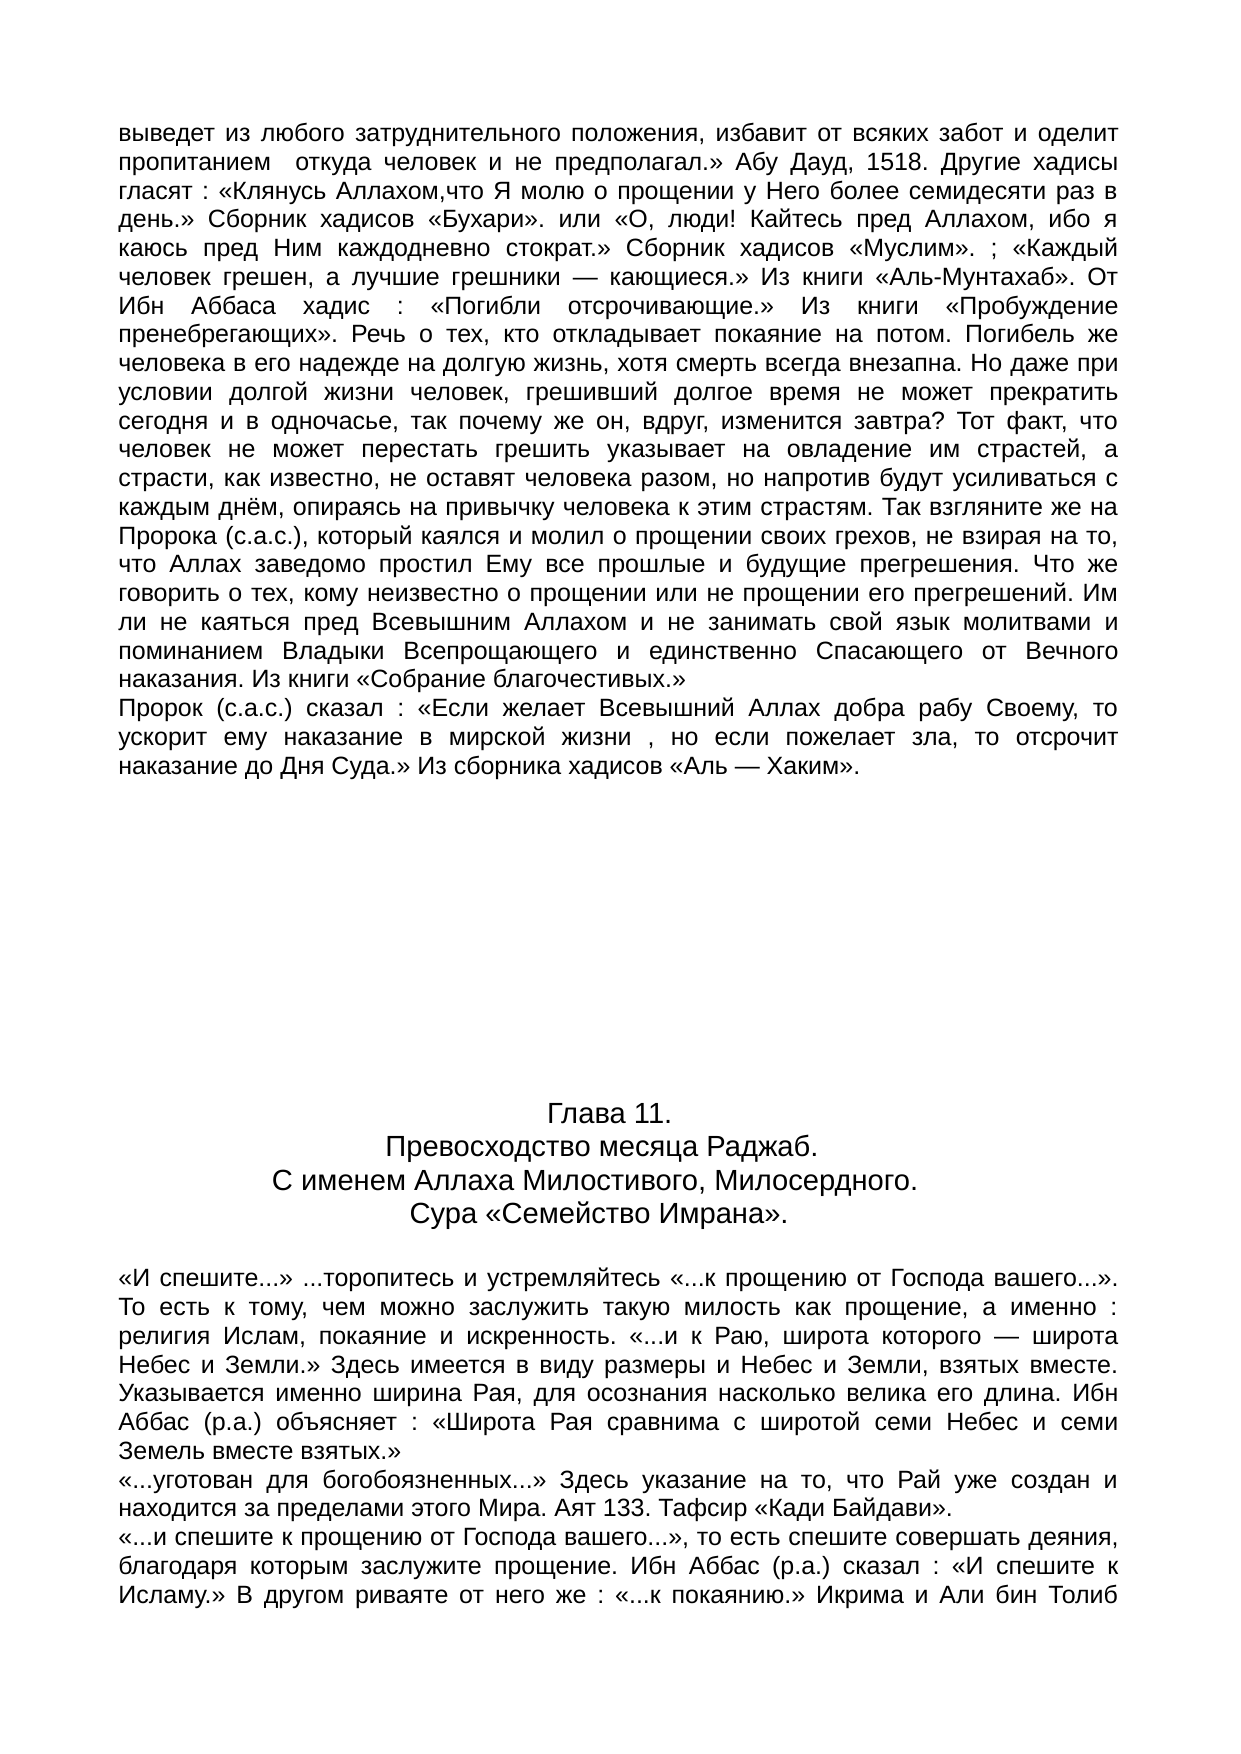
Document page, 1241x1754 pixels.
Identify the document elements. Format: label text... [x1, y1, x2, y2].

text «...уготован для богобоязненных...» Здесь указание на то, что Рай уже создан и находится за пределами этого Мира. Аят 133. Тафсир «Кади Байдави». [118, 1464, 1119, 1522]
text Сура «Семейство Имрана». [118, 1196, 1119, 1230]
text Превосходство месяца Раджаб. [118, 1129, 1119, 1163]
text выведет из любого затруднительного положения, избавит от всяких забот и оделит пропитанием откуда человек и не предполагал.» Абу Дауд, 1518. Другие хадисы гласят : «Клянусь Аллахом,что Я молю о прощении у Него более семидесяти раз в день.» Сборник хадисов «Бухари». или «О, люди! Кайтесь пред Аллахом, ибо я каюсь пред Ним каждодневно стократ.» Сборник хадисов «Муслим». ; «Каждый человек грешен, а лучшие грешники — кающиеся.» Из книги «Аль-Мунтахаб». От Ибн Аббаса хадис : «Погибли отсрочивающие.» Из книги «Пробуждение пренебрегающих». Речь о тех, кто откладывает покаяние на потом. Погибель же человека в его надежде на долгую жизнь, хотя смерть всегда внезапна. Но даже при условии долгой жизни человек, грешивший долгое время не может прекратить сегодня и в одночасье, так почему же он, вдруг, изменится завтра? Тот факт, что человек не может перестать грешить указывает на овладение им страстей, а страсти, как известно, не оставят человека разом, но напротив будут усиливаться с каждым днём, опираясь на привычку человека к этим страстям. Так взгляните же на Пророка (с.а.с.), который каялся и молил о прощении своих грехов, не взирая на то, что Аллах заведомо простил Ему все прошлые и будущие прегрешения. Что же говорить о тех, кому неизвестно о прощении или не прощении его прегрешений. Им ли не каяться пред Всевышним Аллахом и не занимать свой язык молитвами и поминанием Владыки Всепрощающего и единственно Спасающего от Вечного наказания. Из книги «Собрание благочестивых.» [118, 118, 1119, 693]
text Пророк (с.а.с.) сказал : «Если желает Всевышний Аллах добра рабу Своему, то ускорит ему наказание в мирской жизни , но если пожелает зла, то отсрочит наказание до Дня Суда.» Из сборника хадисов «Аль — Хаким». [118, 693, 1119, 779]
text «...и спешите к прощению от Господа вашего...», то есть спешите совершать деяния, благодаря которым заслужите прощение. Ибн Аббас (р.а.) сказал : «И спешите к Исламу.» В другом риваяте от него же : «...к покаянию.» Икрима и Али бин Толиб [118, 1522, 1119, 1608]
text С именем Аллаха Милостивого, Милосердного. [118, 1163, 1119, 1196]
text «И спешите...» ...торопитесь и устремляйтесь «...к прощению от Господа вашего...». То есть к тому, чем можно заслужить такую милость как прощение, а именно : религия Ислам, покаяние и искренность. «...и к Раю, широта которого — широта Небес и Земли.» Здесь имеется в виду размеры и Небес и Земли, взятых вместе. Указывается именно ширина Рая, для осознания насколько велика его длина. Ибн Аббас (р.а.) объясняет : «Широта Рая сравнима с широтой семи Небес и семи Земель вместе взятых.» [118, 1263, 1119, 1464]
text Глава 11. [118, 1096, 1119, 1129]
